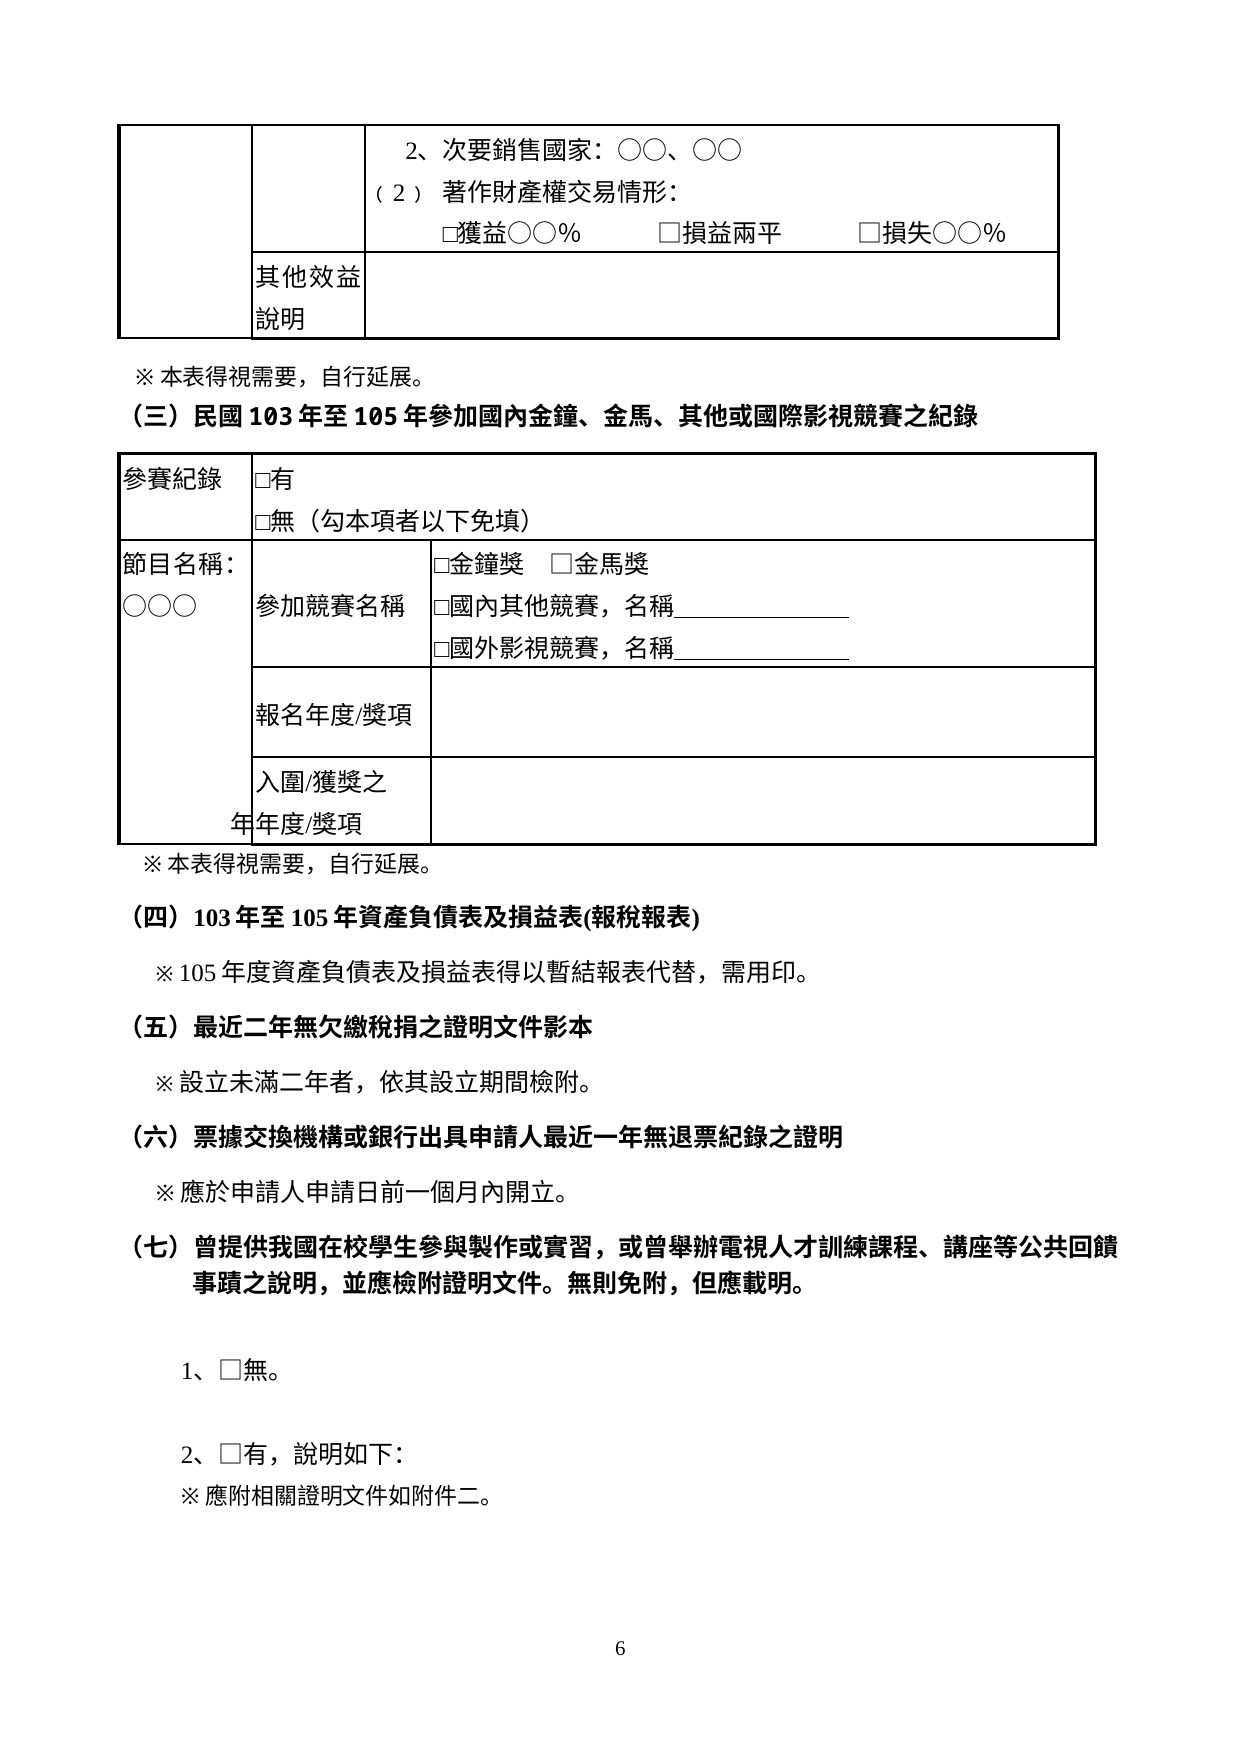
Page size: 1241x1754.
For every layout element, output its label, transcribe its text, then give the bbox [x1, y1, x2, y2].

text 1、□無。 [181, 1346, 1122, 1388]
text ※ 本表得視需要，自行延展。 [118, 358, 1122, 392]
table_cell [121, 126, 251, 337]
text （六）票據交換機構或銀行出具申請人最近一年無退票紀錄之證明 [118, 1117, 1122, 1154]
table_cell 節目名稱：○○○ [121, 541, 251, 842]
table_cell 其他效益說明 [253, 253, 364, 337]
table_cell [432, 758, 1094, 842]
table_cell 2、次要銷售國家：○○、○○ 著作財產權交易情形： □獲益○○％ □損益兩平 □損失○○％ [366, 126, 1057, 251]
table_cell [253, 126, 364, 251]
table_header 參賽紀錄 [121, 455, 251, 538]
text ※ 設立未滿二年者，依其設立期間檢附。 [118, 1062, 1122, 1099]
text ※ 應附相關證明文件如附件二。 [181, 1471, 1122, 1513]
table_header □有 □無（勾本項者以下免填） [253, 455, 1094, 538]
text ※ 105年度資產負債表及損益表得以暫結報表代替，需用印。 [118, 952, 1122, 989]
table_cell 入圍/獲獎之 年年度/獎項 [253, 758, 430, 842]
table_cell 參加競賽名稱 [253, 541, 430, 666]
text 2、□有，說明如下： [181, 1430, 1122, 1471]
table_cell □金鐘獎 □金馬獎 □國內其他競賽，名稱＿＿＿＿＿＿＿ □國外影視競賽，名稱＿＿＿＿＿＿＿ [432, 541, 1094, 666]
text ※ 本表得視需要，自行延展。 [143, 846, 1122, 879]
table_cell 報名年度/獎項 [253, 668, 430, 756]
table_cell [432, 668, 1094, 756]
text （四）103年至105年資產負債表及損益表(報稅報表) [118, 897, 1122, 934]
text （五）最近二年無欠繳稅捐之證明文件影本 [118, 1007, 1122, 1044]
text （三）民國103年至105年參加國內金鐘、金馬、其他或國際影視競賽之紀錄 [118, 392, 1122, 433]
table_cell [366, 253, 1057, 337]
text ※ 應於申請人申請日前一個月內開立。 [118, 1172, 1122, 1209]
text （七）曾提供我國在校學生參與製作或實習，或曾舉辦電視人才訓練課程、講座等公共回饋事蹟之說明，並應檢附證明文件。無則免附，但應載明。 [118, 1227, 1122, 1300]
